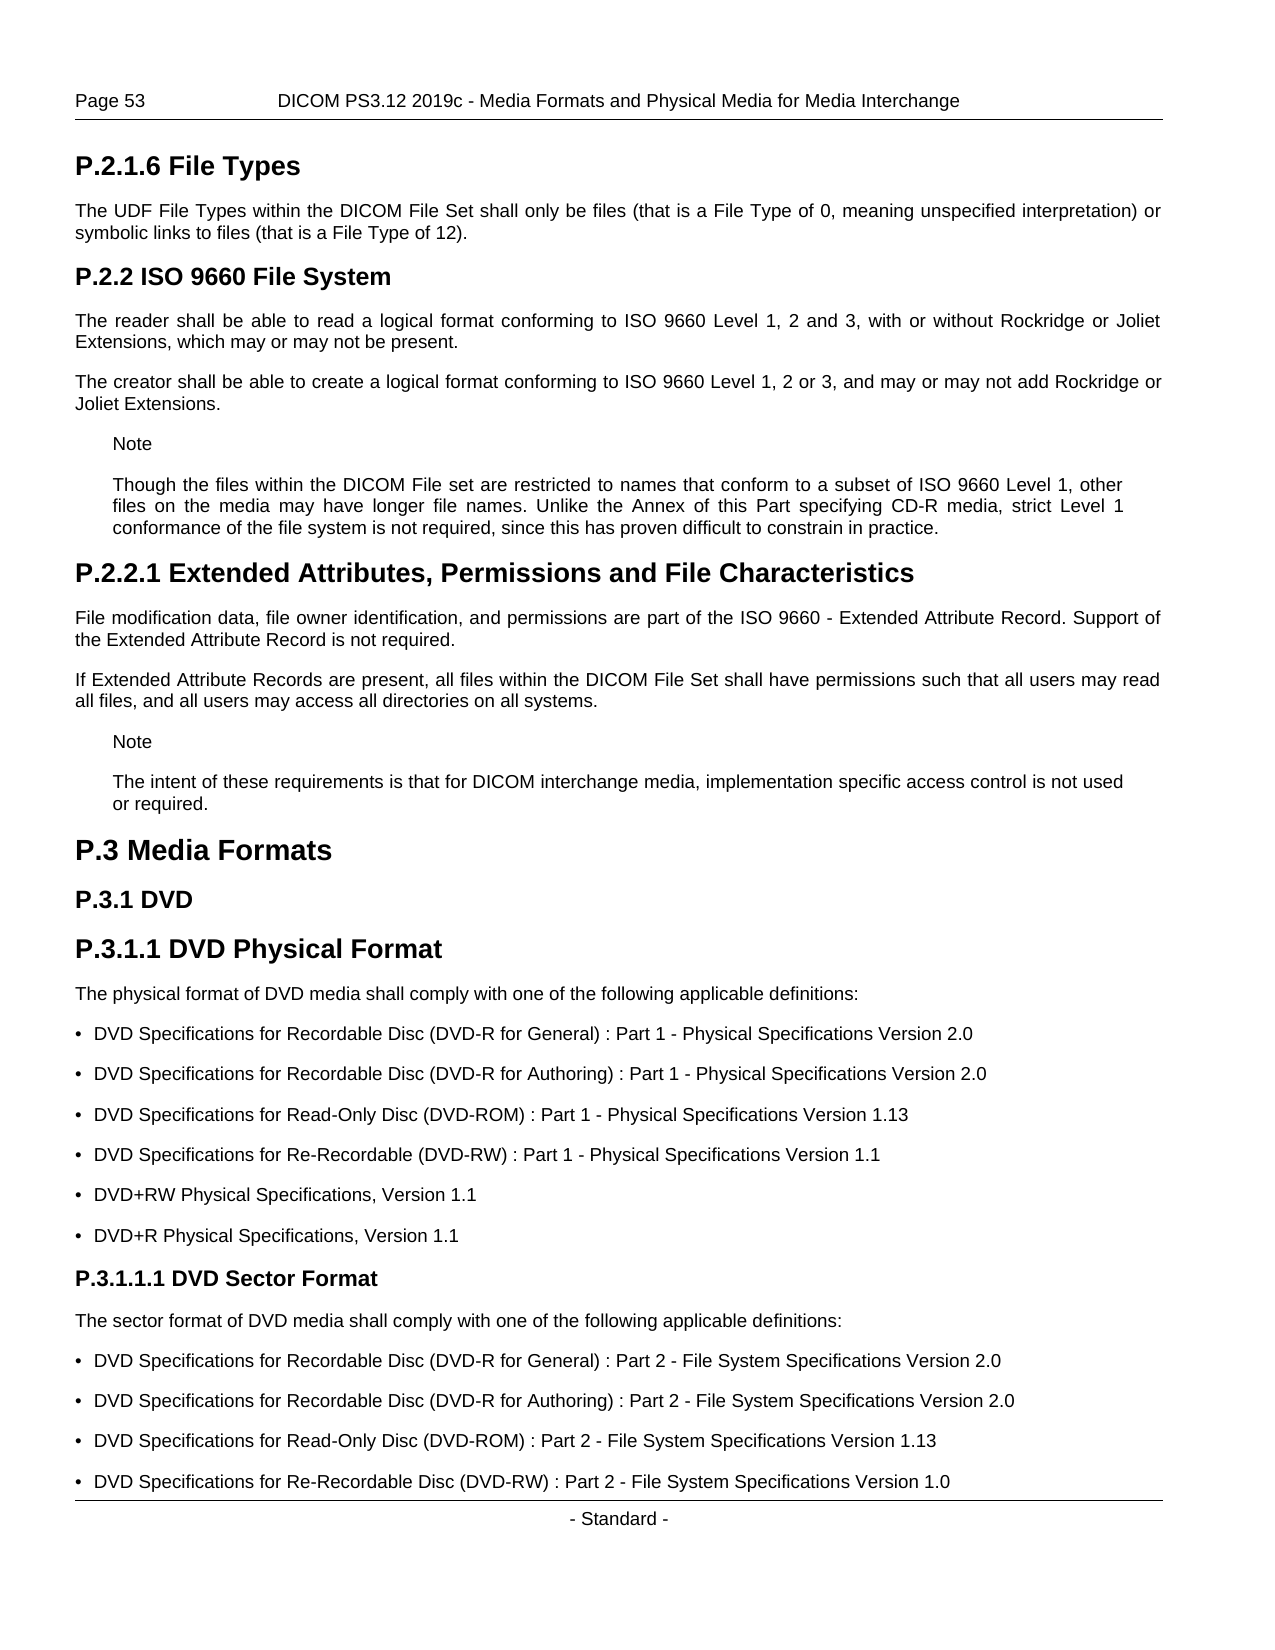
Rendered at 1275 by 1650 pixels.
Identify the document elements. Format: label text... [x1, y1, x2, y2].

text P.3.1.1 DVD Physical Format [75, 933, 1162, 964]
text P.3 Media Formats [75, 833, 1162, 866]
text The reader shall be able to read a logical format conforming to ISO 9660 Level 1, 2 and 3, with or without Rockridge or Joliet Extensions, which may or may not be present. [75, 309, 1162, 352]
text • DVD Specifications for Read-Only Disc (DVD-ROM) : Part 2 - File System Specifications Version 1.13 [75, 1430, 1162, 1452]
text Though the files within the DICOM File set are restricted to names that conform to a subset of ISO 9660 Level 1, other files on the media may have longer file names. Unlike the Annex of this Part specifying CD-R media, strict Level 1 conformance of the file system is not required, since this has proven difficult to constrain in practice. [112, 473, 1125, 538]
text Note [112, 731, 1125, 752]
text The physical format of DVD media shall comply with one of the following applicable definitions: [75, 983, 1162, 1004]
text P.3.1.1.1 DVD Sector Format [75, 1265, 1162, 1291]
text File modification data, file owner identification, and permissions are part of the ISO 9660 - Extended Attribute Record. Support of the Extended Attribute Record is not required. [75, 607, 1162, 650]
text • DVD Specifications for Recordable Disc (DVD-R for Authoring) : Part 2 - File System Specifications Version 2.0 [75, 1390, 1162, 1412]
text • DVD+RW Physical Specifications, Version 1.1 [75, 1184, 1162, 1206]
text • DVD Specifications for Recordable Disc (DVD-R for General) : Part 2 - File System Specifications Version 2.0 [75, 1350, 1162, 1371]
text The UDF File Types within the DICOM File Set shall only be files (that is a File Type of 0, meaning unspecified interpretation) or symbolic links to files (that is a File Type of 12). [75, 200, 1162, 243]
text • DVD+R Physical Specifications, Version 1.1 [75, 1224, 1162, 1246]
text P.2.2.1 Extended Attributes, Permissions and File Characteristics [75, 557, 1162, 588]
text P.3.1 DVD [75, 885, 1162, 914]
text The intent of these requirements is that for DICOM interchange media, implementation specific access control is not used or required. [112, 771, 1125, 814]
text The sector format of DVD media shall comply with one of the following applicable definitions: [75, 1309, 1162, 1331]
text • DVD Specifications for Re-Recordable Disc (DVD-RW) : Part 2 - File System Specifications Version 1.0 [75, 1471, 1162, 1492]
text • DVD Specifications for Recordable Disc (DVD-R for General) : Part 1 - Physical Specifications Version 2.0 [75, 1023, 1162, 1044]
text • DVD Specifications for Read-Only Disc (DVD-ROM) : Part 1 - Physical Specifications Version 1.13 [75, 1103, 1162, 1125]
text • DVD Specifications for Recordable Disc (DVD-R for Authoring) : Part 1 - Physical Specifications Version 2.0 [75, 1063, 1162, 1085]
text P.2.1.6 File Types [75, 150, 1162, 181]
text If Extended Attribute Records are present, all files within the DICOM File Set shall have permissions such that all users may read all files, and all users may access all directories on all systems. [75, 669, 1162, 712]
text Note [112, 433, 1125, 455]
text P.2.2 ISO 9660 File System [75, 262, 1162, 291]
text • DVD Specifications for Re-Recordable (DVD-RW) : Part 1 - Physical Specifications Version 1.1 [75, 1144, 1162, 1165]
text The creator shall be able to create a logical format conforming to ISO 9660 Level 1, 2 or 3, and may or may not add Rockridge or Joliet Extensions. [75, 371, 1162, 414]
